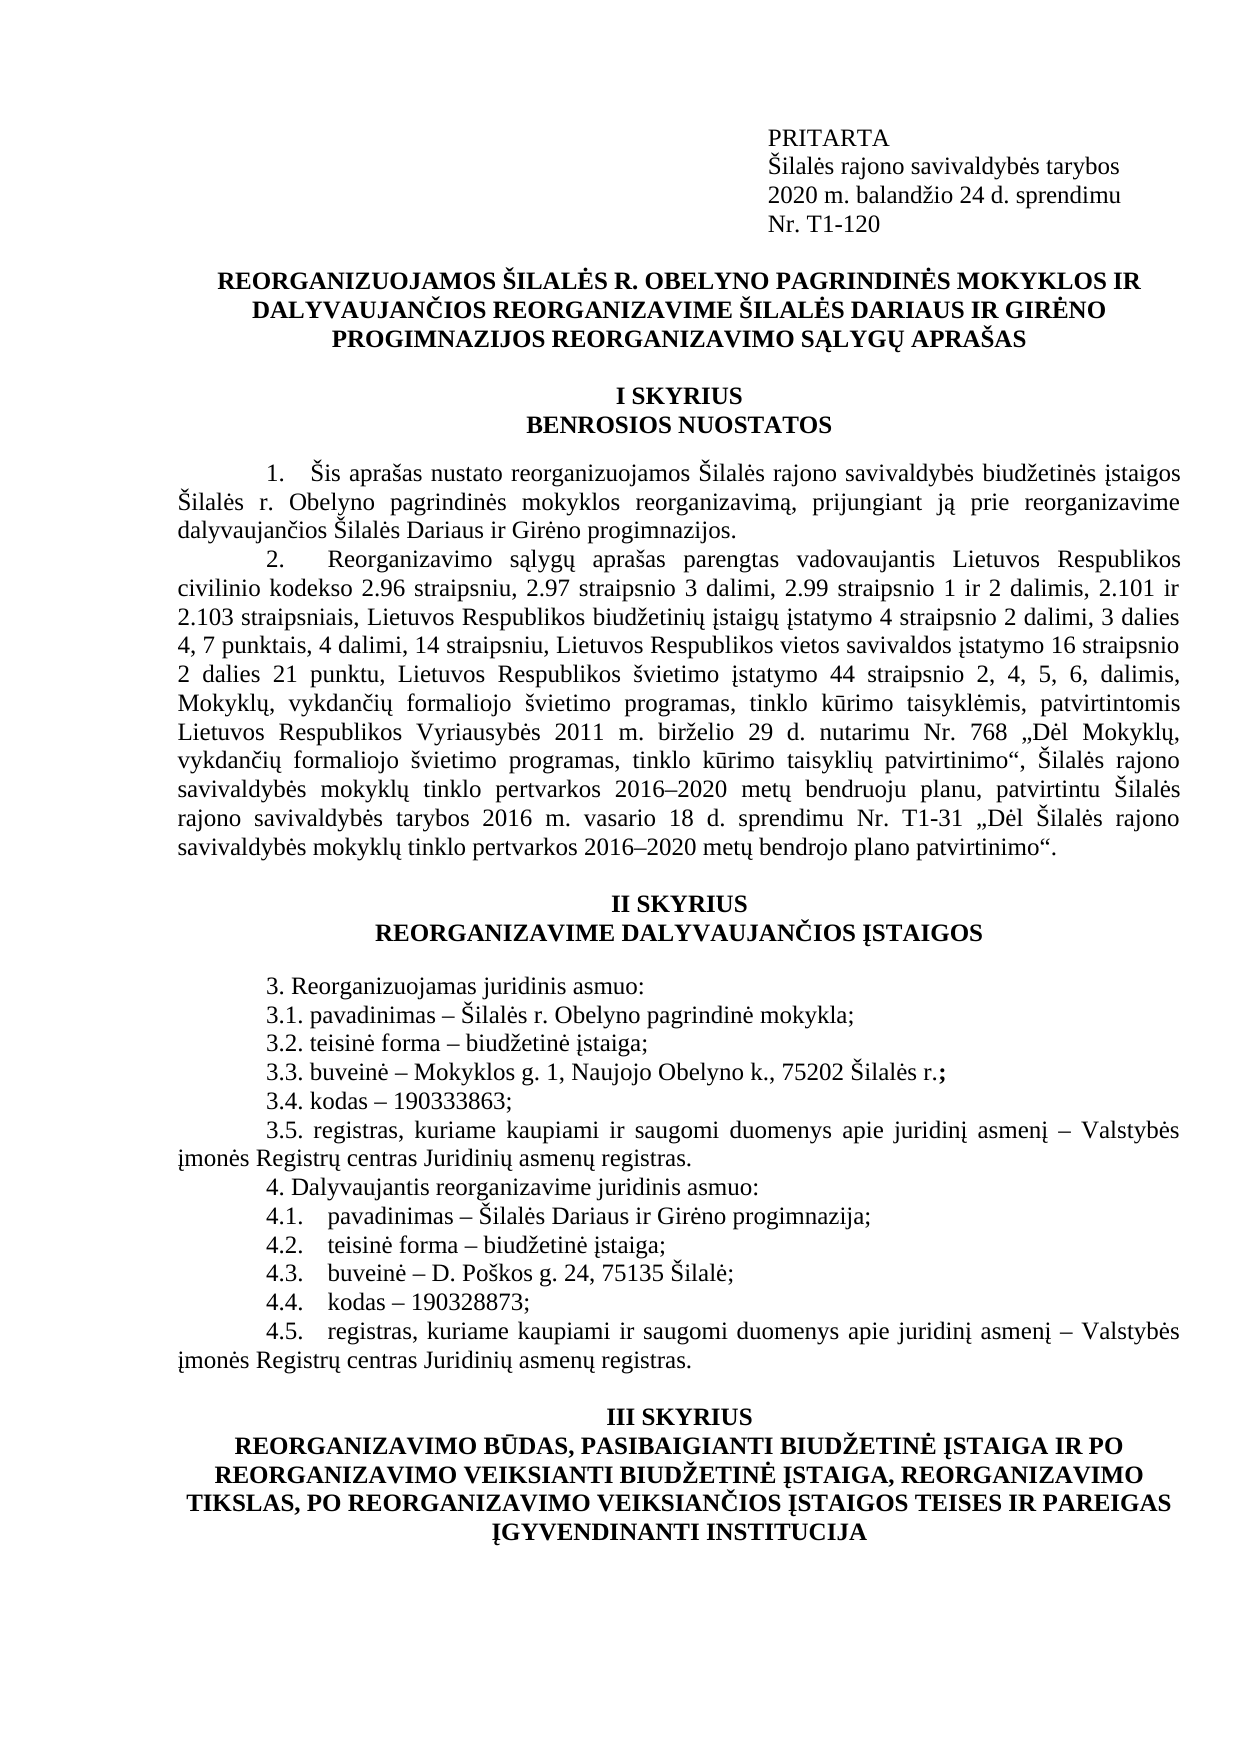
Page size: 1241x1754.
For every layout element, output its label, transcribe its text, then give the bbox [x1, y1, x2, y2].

text 3.5. registras, kuriame kaupiami ir saugomi duomenys apie juridinį asmenį – Valstybės įmonės Registrų centras Juridinių asmenų registras. [177, 1115, 1181, 1172]
text II SKYRIUS [177, 889, 1181, 918]
text 3.2. teisinė forma – biudžetinė įstaiga; [177, 1028, 1181, 1057]
text 4.4. kodas – 190328873; [177, 1287, 1181, 1316]
text REORGANIZUOJAMOS ŠILALĖS R. OBELYNO PAGRINDINĖS MOKYKLOS IR DALYVAUJANČIOS REORGANIZAVIME ŠILALĖS DARIAUS IR GIRĖNO PROGIMNAZIJOS REORGANIZAVIMO SĄLYGŲ APRAŠAS [177, 266, 1181, 353]
text 2. Reorganizavimo sąlygų aprašas parengtas vadovaujantis Lietuvos Respublikos civilinio kodekso 2.96 straipsniu, 2.97 straipsnio 3 dalimi, 2.99 straipsnio 1 ir 2 dalimis, 2.101 ir 2.103 straipsniais, Lietuvos Respublikos biudžetinių įstaigų įstatymo 4 straipsnio 2 dalimi, 3 dalies 4, 7 punktais, 4 dalimi, 14 straipsniu, Lietuvos Respublikos vietos savivaldos įstatymo 16 straipsnio 2 dalies 21 punktu, Lietuvos Respublikos švietimo įstatymo 44 straipsnio 2, 4, 5, 6, dalimis, Mokyklų, vykdančių formaliojo švietimo programas, tinklo kūrimo taisyklėmis, patvirtintomis Lietuvos Respublikos Vyriausybės 2011 m. birželio 29 d. nutarimu Nr. 768 „Dėl Mokyklų, vykdančių formaliojo švietimo programas, tinklo kūrimo taisyklių patvirtinimo“, Šilalės rajono savivaldybės mokyklų tinklo pertvarkos 2016–2020 metų bendruoju planu, patvirtintu Šilalės rajono savivaldybės tarybos 2016 m. vasario 18 d. sprendimu Nr. T1-31 „Dėl Šilalės rajono savivaldybės mokyklų tinklo pertvarkos 2016–2020 metų bendrojo plano patvirtinimo“. [177, 544, 1181, 861]
text 4.5. registras, kuriame kaupiami ir saugomi duomenys apie juridinį asmenį – Valstybės įmonės Registrų centras Juridinių asmenų registras. [177, 1316, 1181, 1373]
text III SKYRIUS [177, 1402, 1181, 1431]
text 4. Dalyvaujantis reorganizavime juridinis asmuo: [177, 1172, 1181, 1201]
text 3.4. kodas – 190333863; [177, 1086, 1181, 1115]
text Šilalės rajono savivaldybės tarybos [768, 151, 1181, 180]
text I SKYRIUS [177, 381, 1181, 410]
text PRITARTA [768, 123, 1181, 151]
text REORGANIZAVIMO BŪDAS, PASIBAIGIANTI BIUDŽETINĖ ĮSTAIGA IR PO [177, 1431, 1181, 1460]
text 3.1. pavadinimas – Šilalės r. Obelyno pagrindinė mokykla; [177, 1000, 1181, 1028]
text REORGANIZAVIMO VEIKSIANTI BIUDŽETINĖ ĮSTAIGA, REORGANIZAVIMO [177, 1460, 1181, 1488]
text 4.1. pavadinimas – Šilalės Dariaus ir Girėno progimnazija; [177, 1201, 1181, 1230]
text BENROSIOS NUOSTATOS [177, 410, 1181, 439]
text 1. Šis aprašas nustato reorganizuojamos Šilalės rajono savivaldybės biudžetinės įstaigos Šilalės r. Obelyno pagrindinės mokyklos reorganizavimą, prijungiant ją prie reorganizavime dalyvaujančios Šilalės Dariaus ir Girėno progimnazijos. [177, 458, 1181, 544]
text TIKSLAS, PO REORGANIZAVIMO VEIKSIANČIOS ĮSTAIGOS TEISES IR PAREIGAS ĮGYVENDINANTI INSTITUCIJA [177, 1488, 1181, 1546]
text REORGANIZAVIME DALYVAUJANČIOS ĮSTAIGOS [177, 918, 1181, 947]
text 4.3. buveinė – D. Poškos g. 24, 75135 Šilalė; [177, 1258, 1181, 1287]
text 2020 m. balandžio 24 d. sprendimu [768, 180, 1181, 209]
text 3.3. buveinė – Mokyklos g. 1, Naujojo Obelyno k., 75202 Šilalės r.; [177, 1057, 1181, 1086]
text 3. Reorganizuojamas juridinis asmuo: [177, 971, 1181, 1000]
text 4.2. teisinė forma – biudžetinė įstaiga; [177, 1230, 1181, 1258]
text Nr. T1-120 [768, 209, 1181, 238]
